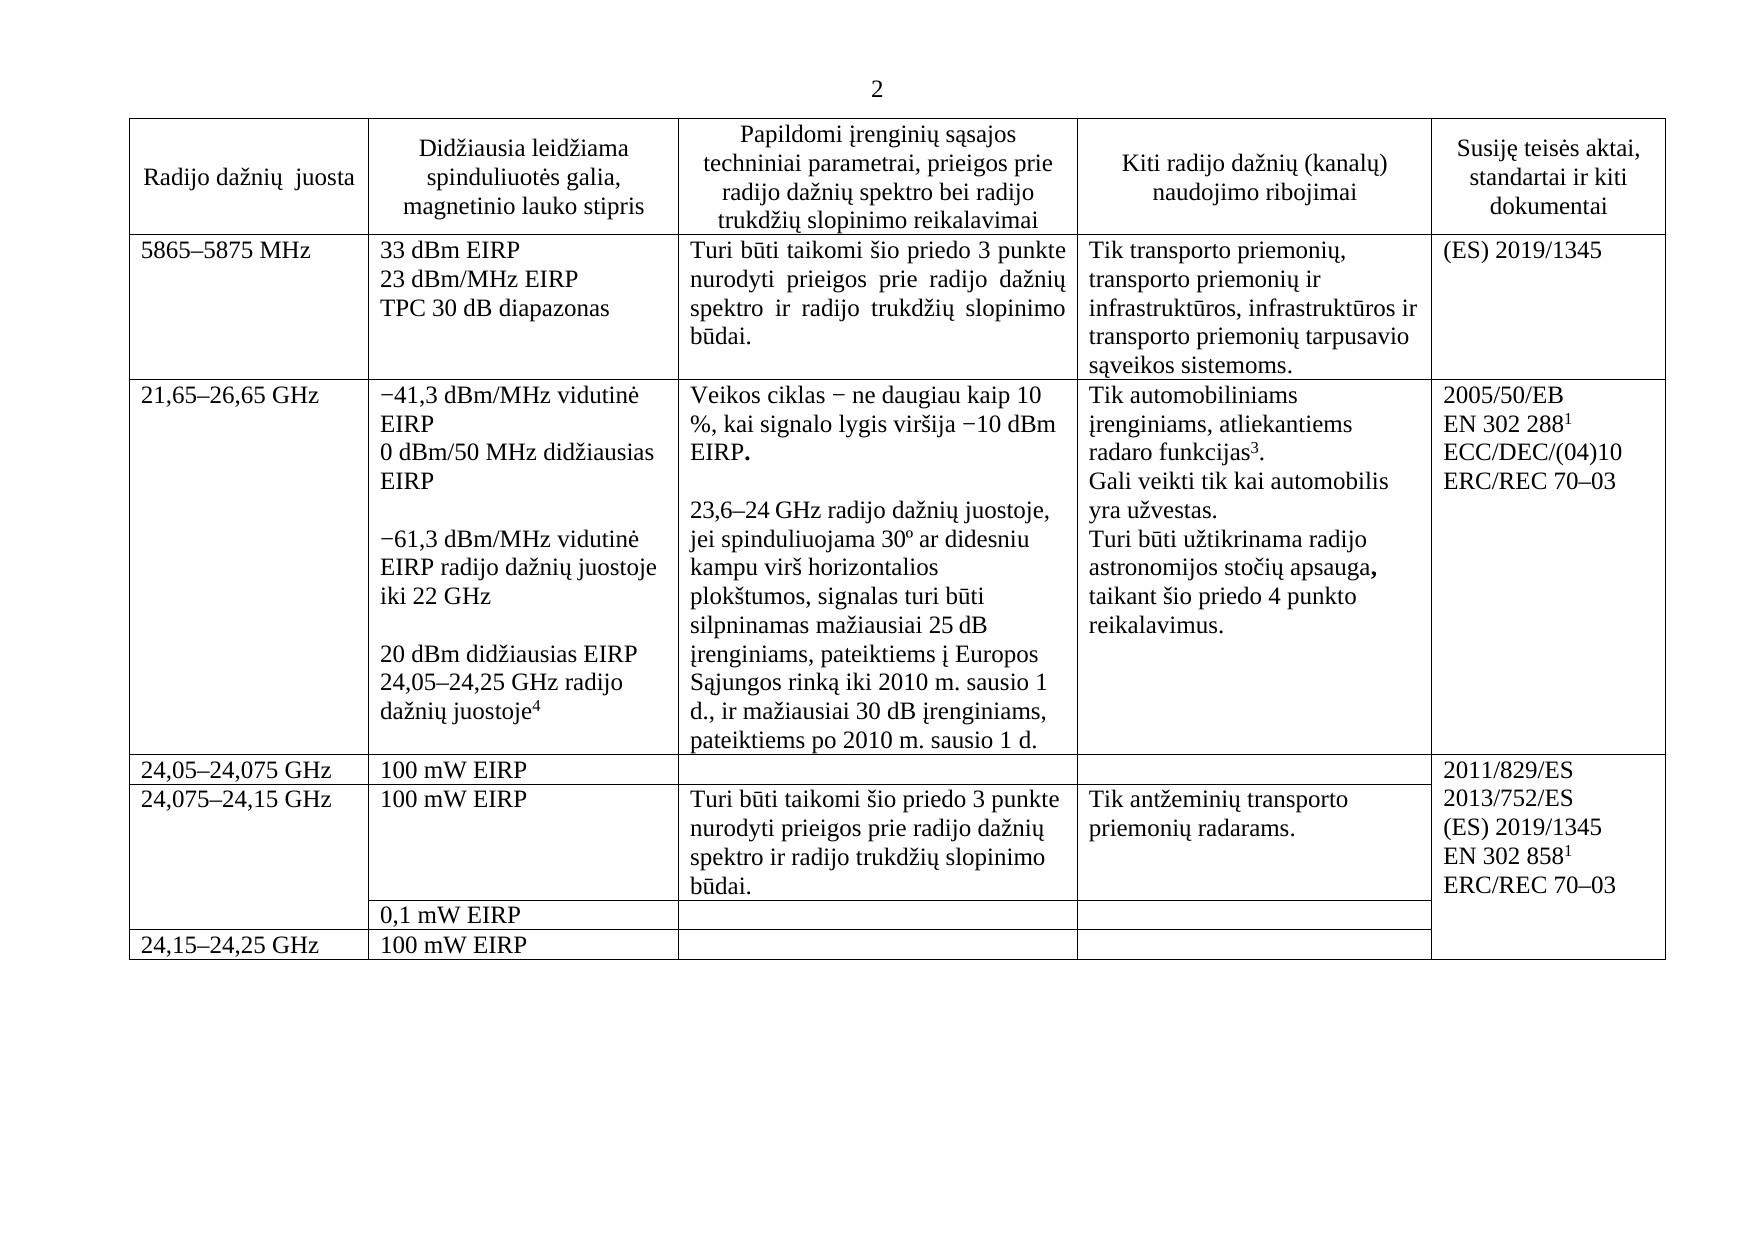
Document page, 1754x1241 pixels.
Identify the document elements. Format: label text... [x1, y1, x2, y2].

table_header Papildomi įrenginių sąsajos techniniai parametrai, prieigos prie radijo dažnių spektro bei radijo trukdžių slopinimo reikalavimai [679, 119, 1077, 234]
table_cell 24,075–24,15 GHz [130, 785, 368, 929]
table_cell Turi būti taikomi šio priedo 3 punkte nurodyti prieigos prie radijo dažnių spektro ir radijo trukdžių slopinimo būdai. [679, 235, 1077, 379]
table_cell [1078, 901, 1431, 929]
table_cell −41,3 dBm/MHz vidutinė EIRP 0 dBm/50 MHz didžiausias EIRP −61,3 dBm/MHz vidutinė EIRP radijo dažnių juostoje iki 22 GHz 20 dBm didžiausias EIRP 24,05–24,25 GHz radijo dažnių juostoje4 [369, 380, 678, 754]
table_cell 100 mW EIRP [369, 755, 678, 783]
table_cell Tik transporto priemonių, transporto priemonių ir infrastruktūros, infrastruktūros ir transporto priemonių tarpusavio sąveikos sistemoms. [1078, 235, 1431, 379]
table_cell [679, 755, 1077, 783]
table_header Didžiausia leidžiama spinduliuotės galia, magnetinio lauko stipris [369, 119, 678, 234]
table_cell Veikos ciklas − ne daugiau kaip 10 %, kai signalo lygis viršija −10 dBm EIRP. 23,6–24 GHz radijo dažnių juostoje, jei spinduliuojama 30º ar didesniu kampu virš horizontalios plokštumos, signalas turi būti silpninamas mažiausiai 25 dB įrenginiams, pateiktiems į Europos Sąjungos rinką iki 2010 m. sausio 1 d., ir mažiausiai 30 dB įrenginiams, pateiktiems po 2010 m. sausio 1 d. [679, 380, 1077, 754]
table_header Kiti radijo dažnių (kanalų) naudojimo ribojimai [1078, 119, 1431, 234]
table_cell 24,15–24,25 GHz [130, 930, 368, 959]
table_cell 100 mW EIRP [369, 785, 678, 899]
table_cell 33 dBm EIRP 23 dBm/MHz EIRP TPC 30 dB diapazonas [369, 235, 678, 379]
table_cell [679, 930, 1077, 959]
table_cell (ES) 2019/1345 [1432, 235, 1665, 379]
table_header Radijo dažnių juosta [130, 119, 368, 234]
table_cell 21,65–26,65 GHz [130, 380, 368, 754]
table_cell Tik automobiliniams įrenginiams, atliekantiems radaro funkcijas3. Gali veikti tik kai automobilis yra užvestas. Turi būti užtikrinama radijo astronomijos stočių apsauga, taikant šio priedo 4 punkto reikalavimus. [1078, 380, 1431, 754]
table_cell [1078, 930, 1431, 959]
table_cell 24,05–24,075 GHz [130, 755, 368, 783]
table_cell 5865–5875 MHz [130, 235, 368, 379]
table_header Susiję teisės aktai, standartai ir kiti dokumentai [1432, 119, 1665, 234]
table_cell Tik antžeminių transporto priemonių radarams. [1078, 785, 1431, 899]
table_cell Turi būti taikomi šio priedo 3 punkte nurodyti prieigos prie radijo dažnių spektro ir radijo trukdžių slopinimo būdai. [679, 785, 1077, 899]
table_cell 0,1 mW EIRP [369, 901, 678, 929]
table_cell [1078, 755, 1431, 783]
table_cell 2005/50/EB EN 302 2881 ECC/DEC/(04)10 ERC/REC 70–03 [1432, 380, 1665, 754]
table_cell 2011/829/ES 2013/752/ES (ES) 2019/1345 EN 302 8581 ERC/REC 70–03 [1432, 755, 1665, 959]
table_cell 100 mW EIRP [369, 930, 678, 959]
table_cell [679, 901, 1077, 929]
